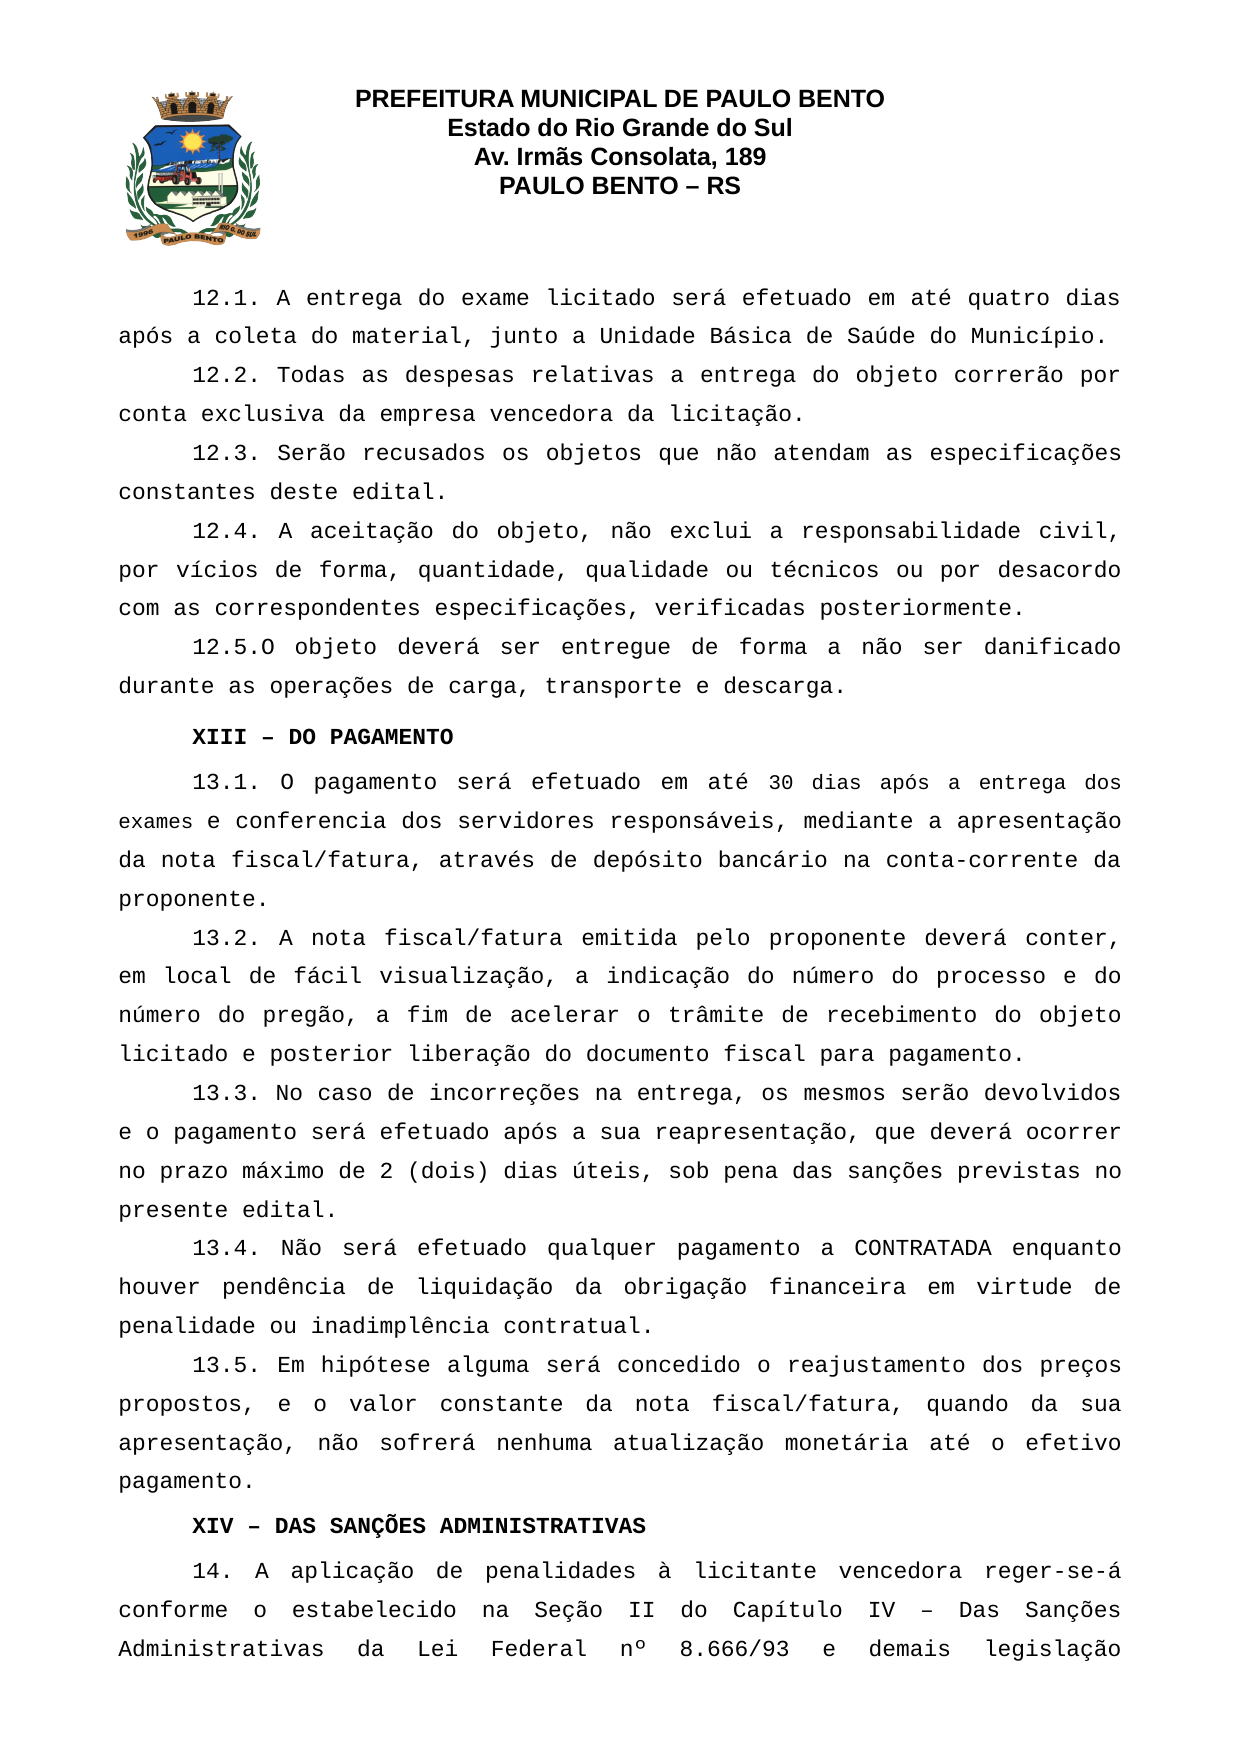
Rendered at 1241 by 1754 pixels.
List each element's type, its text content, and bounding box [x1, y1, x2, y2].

text 14. A aplicação de penalidades à licitante vencedora reger-se-á conforme o estabelecido na Seção II do Capítulo IV – Das Sanções Administrativas da Lei Federal nº 8.666/93 e demais legislação [118, 1559, 1122, 1663]
text 12.4. A aceitação do objeto, não exclui a responsabilidade civil, por vícios de forma, quantidade, qualidade ou técnicos ou por desacordo com as correspondentes especificações, verificadas posteriormente. [118, 519, 1122, 623]
text 13.2. A nota fiscal/fatura emitida pelo proponente deverá conter, em local de fácil visualização, a indicação do número do processo e do número do pregão, a fim de acelerar o trâmite de recebimento do objeto licitado e posterior liberação do documento fiscal para pagamento. [118, 926, 1122, 1068]
text 13.3. No caso de incorreções na entrega, os mesmos serão devolvidos e o pagamento será efetuado após a sua reapresentação, que deverá ocorrer no prazo máximo de 2 (dois) dias úteis, sob pena das sanções previstas no presente edital. [118, 1081, 1122, 1224]
text XIII – DO PAGAMENTO [118, 726, 1122, 752]
picture [125, 90, 261, 246]
text XIV – DAS SANÇÕES ADMINISTRATIVAS [118, 1515, 1122, 1541]
text 12.5.O objeto deverá ser entregue de forma a não ser danificado durante as operações de carga, transporte e descarga. [118, 636, 1122, 700]
text 12.3. Serão recusados os objetos que não atendam as especificações constantes deste edital. [118, 441, 1122, 506]
text 12.1. A entrega do exame licitado será efetuado em até quatro dias após a coleta do material, junto a Unidade Básica de Saúde do Município. [118, 286, 1122, 351]
text 13.4. Não será efetuado qualquer pagamento a CONTRATADA enquanto houver pendência de liquidação da obrigação financeira em virtude de penalidade ou inadimplência contratual. [118, 1237, 1122, 1340]
text 12.2. Todas as despesas relativas a entrega do objeto correrão por conta exclusiva da empresa vencedora da licitação. [118, 364, 1122, 428]
text 13.1. O pagamento será efetuado em até 30 dias após a entrega dos exames e conferencia dos servidores responsáveis, mediante a apresentação da nota fiscal/fatura, através de depósito bancário na conta-corrente da proponente. [118, 771, 1122, 913]
text 13.5. Em hipótese alguma será concedido o reajustamento dos preços propostos, e o valor constante da nota fiscal/fatura, quando da sua apresentação, não sofrerá nenhuma atualização monetária até o efetivo pagamento. [118, 1353, 1122, 1496]
